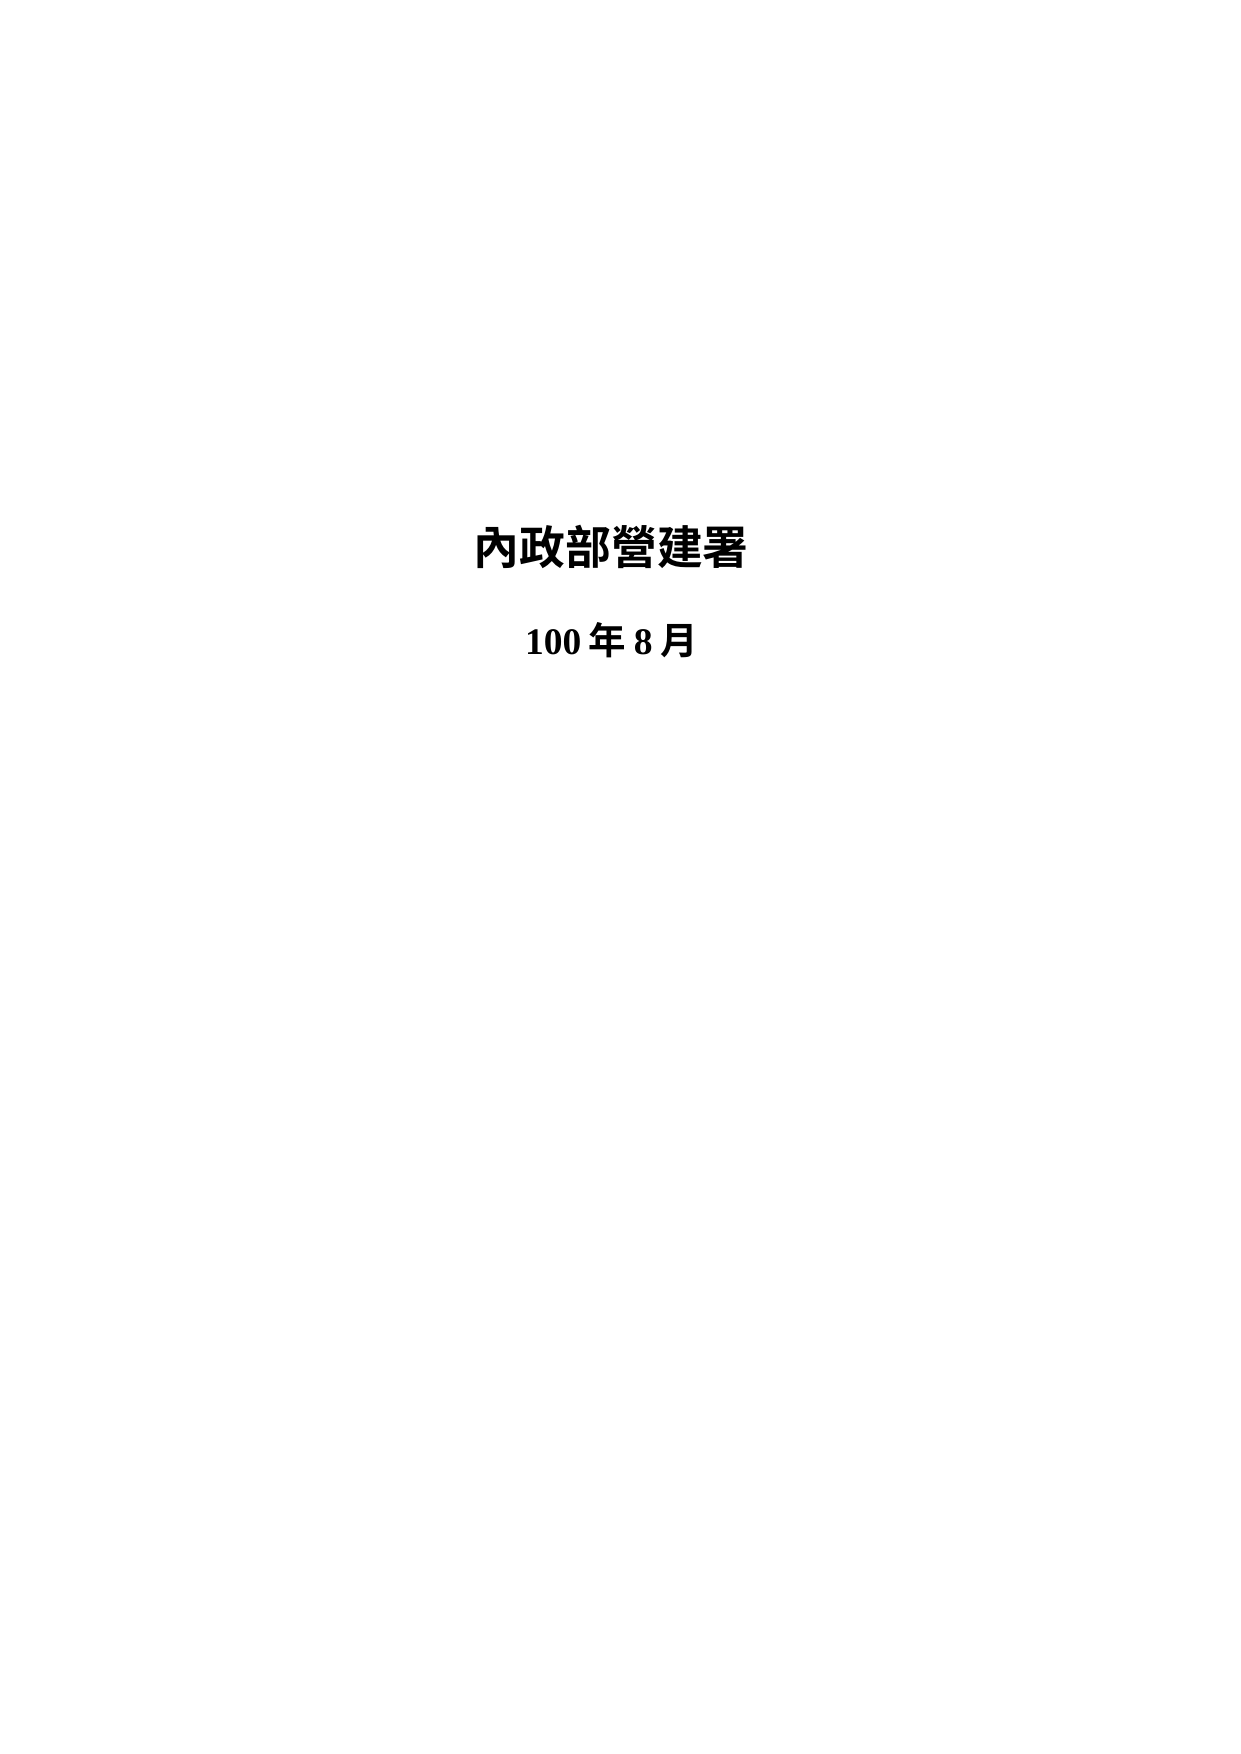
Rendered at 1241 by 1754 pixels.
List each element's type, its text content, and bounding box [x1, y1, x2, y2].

text 100年8月 [169, 596, 1053, 659]
text 內政部營建署 [169, 471, 1053, 596]
